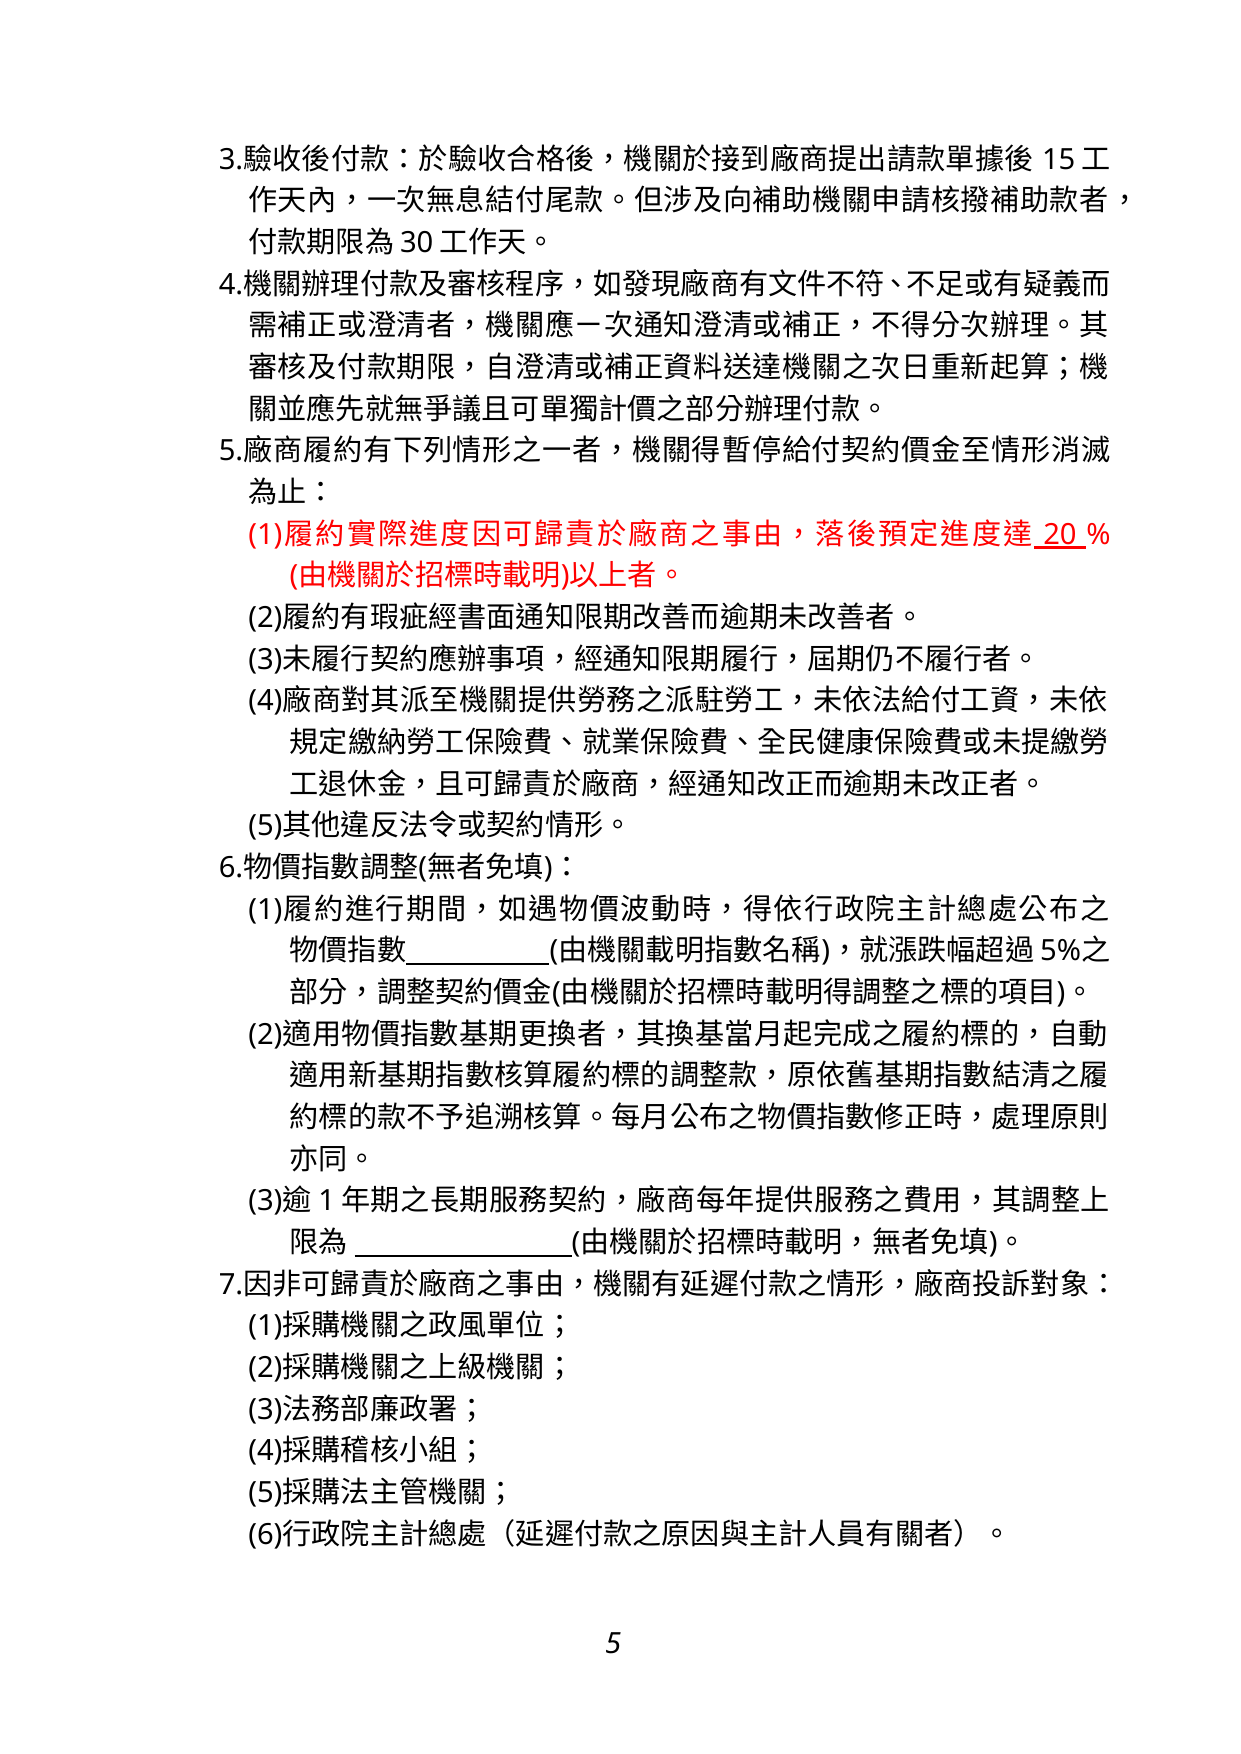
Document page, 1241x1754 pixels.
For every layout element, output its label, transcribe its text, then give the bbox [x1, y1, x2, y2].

text (1)採購機關之政風單位； [248, 1302, 1110, 1344]
text (3)法務部廉政署； [248, 1386, 1110, 1427]
text (5)其他違反法令或契約情形。 [248, 802, 1110, 844]
text (1)履約進行期間，如遇物價波動時，得依行政院主計總處公布之 物價指數 (由機關載明指數名稱)，就漲跌幅超過5%之部分，調整契約價金(由機關於招標時載明得調整之標的項目)。 [248, 886, 1110, 1011]
text 5.廠商履約有下列情形之一者，機關得暫停給付契約價金至情形消滅為止： [218, 427, 1110, 511]
text (5)採購法主管機關； [248, 1469, 1110, 1511]
text (6)行政院主計總處（延遲付款之原因與主計人員有關者）。 [248, 1511, 1110, 1552]
text (4)採購稽核小組； [248, 1427, 1110, 1469]
text (4)廠商對其派至機關提供勞務之派駐勞工，未依法給付工資，未依規定繳納勞工保險費、就業保險費、全民健康保險費或未提繳勞工退休金，且可歸責於廠商，經通知改正而逾期未改正者。 [248, 677, 1110, 802]
text (2)履約有瑕疵經書面通知限期改善而逾期未改善者。 [248, 594, 1110, 636]
text 6.物價指數調整(無者免填)： [218, 844, 1110, 886]
text (2)適用物價指數基期更換者，其換基當月起完成之履約標的，自動適用新基期指數核算履約標的調整款，原依舊基期指數結清之履約標的款不予追溯核算。每月公布之物價指數修正時，處理原則亦同。 [248, 1011, 1110, 1177]
text 7.因非可歸責於廠商之事由，機關有延遲付款之情形，廠商投訴對象： [218, 1261, 1110, 1302]
text 3.驗收後付款：於驗收合格後，機關於接到廠商提出請款單據後15工作天內，一次無息結付尾款。但涉及向補助機關申請核撥補助款者，付款期限為30工作天。 [218, 136, 1110, 261]
text (2)採購機關之上級機關； [248, 1344, 1110, 1386]
text (3)未履行契約應辦事項，經通知限期履行，屆期仍不履行者。 [248, 636, 1110, 677]
text (3)逾1年期之長期服務契約，廠商每年提供服務之費用，其調整上限為 (由機關於招標時載明，無者免填)。 [248, 1177, 1110, 1261]
text (1)履約實際進度因可歸責於廠商之事由，落後預定進度達 20 % (由機關於招標時載明)以上者。 [248, 511, 1110, 594]
text 4.機關辦理付款及審核程序，如發現廠商有文件不符、不足或有疑義而需補正或澄清者，機關應ㄧ次通知澄清或補正，不得分次辦理。其審核及付款期限，自澄清或補正資料送達機關之次日重新起算；機關並應先就無爭議且可單獨計價之部分辦理付款。 [218, 261, 1110, 427]
